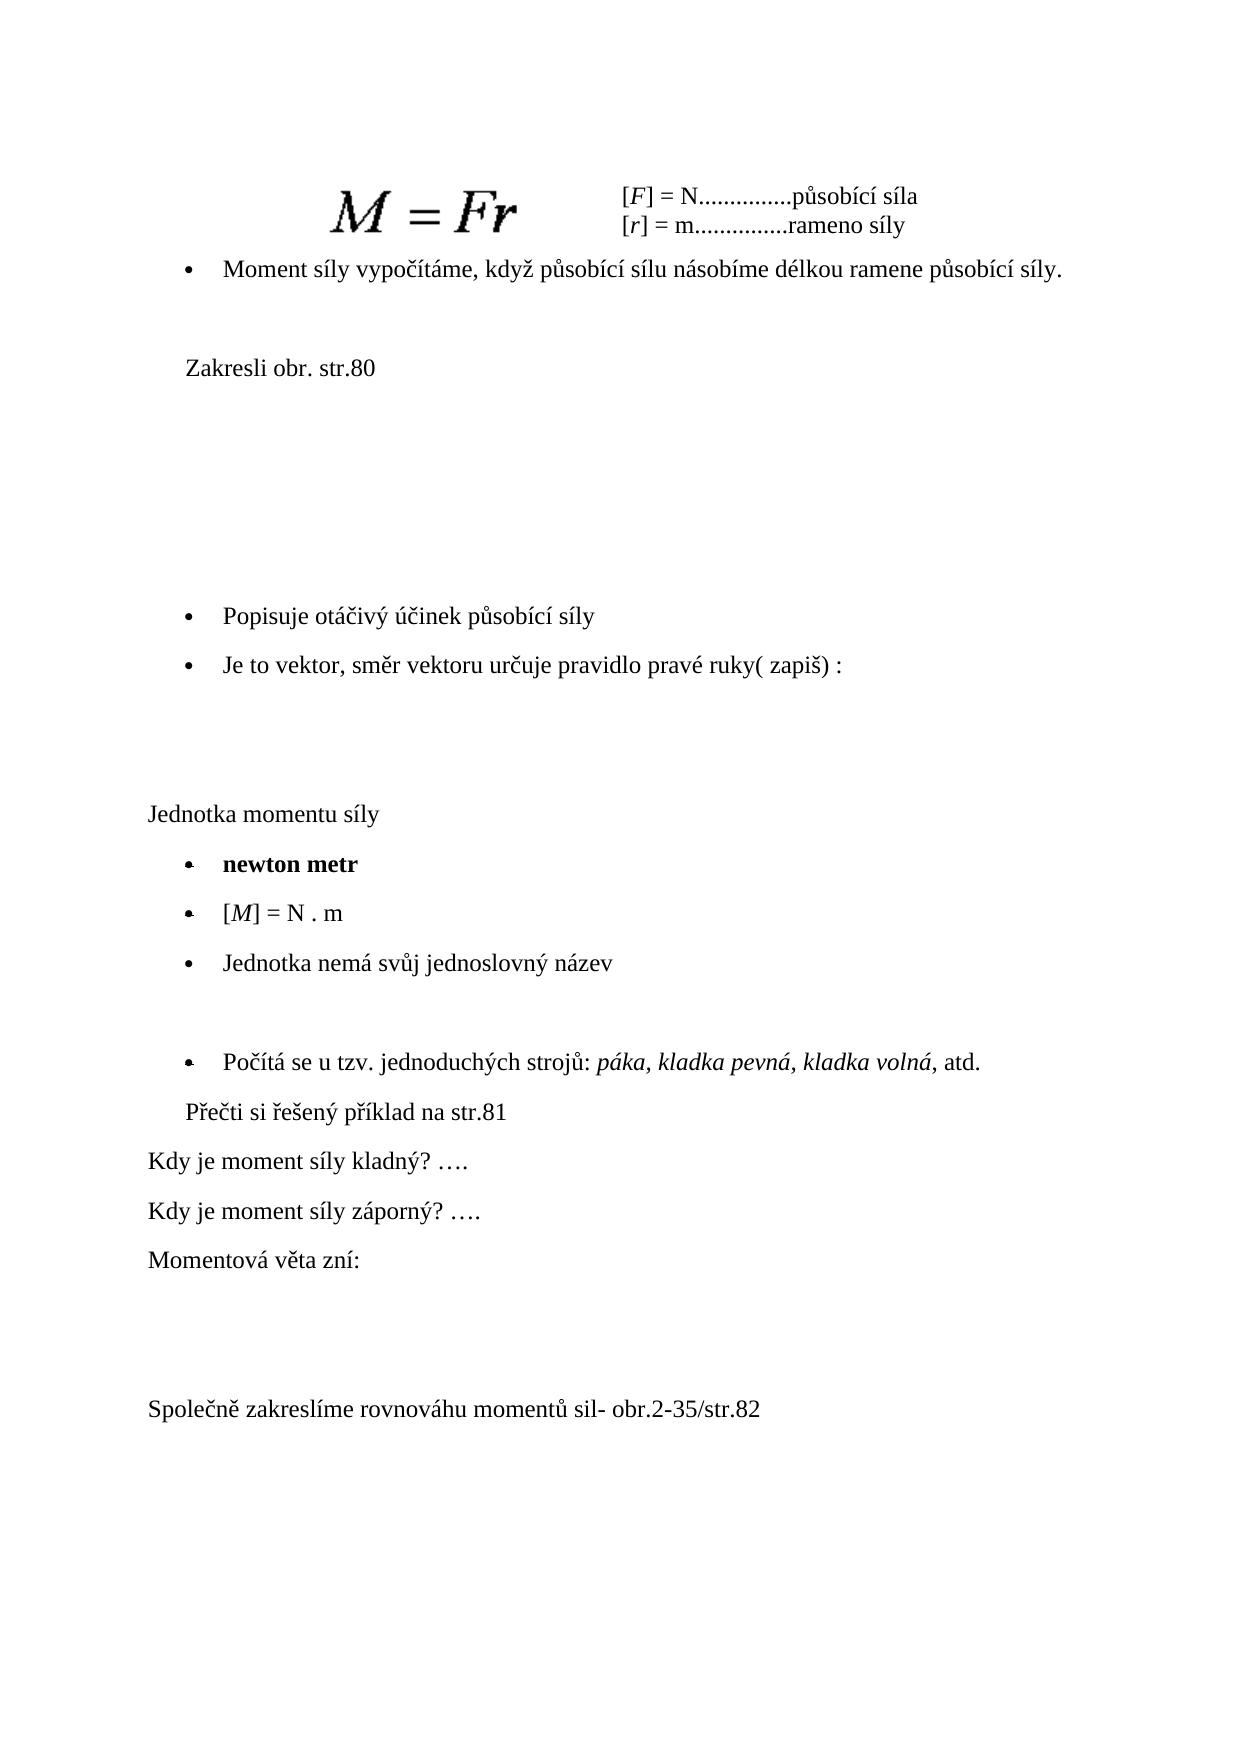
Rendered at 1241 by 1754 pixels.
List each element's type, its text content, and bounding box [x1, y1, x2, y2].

list newton metr [185, 849, 1093, 878]
text Kdy je moment síly záporný? …. [148, 1196, 1093, 1225]
list Jednotka nemá svůj jednoslovný název [185, 948, 1093, 977]
table_header [316, 176, 326, 243]
table_header [326, 176, 542, 243]
list Počítá se u tzv. jednoduchých strojů: páka, kladka pevná, kladka volná, atd. [185, 1047, 1093, 1076]
list [M] = N . m [185, 898, 1093, 927]
text Momentová věta zní: [148, 1246, 1093, 1274]
text Společně zakreslíme rovnováhu momentů sil- obr.2-35/str.82 [148, 1394, 1093, 1423]
list Je to vektor, směr vektoru určuje pravidlo pravé ruky( zapiš) : [185, 651, 1093, 679]
text Jednotka momentu síly [148, 799, 1093, 828]
table_header [F] = N...............působící síla [r] = m...............rameno síly [542, 176, 924, 243]
text Kdy je moment síly kladný? …. [148, 1146, 1093, 1175]
text Zakresli obr. str.80 [185, 353, 1093, 382]
list Moment síly vypočítáme, když působící sílu násobíme délkou ramene působící síly. [185, 254, 1093, 283]
text Přečti si řešený příklad na str.81 [185, 1097, 1093, 1126]
list Popisuje otáčivý účinek působící síly [185, 601, 1093, 630]
